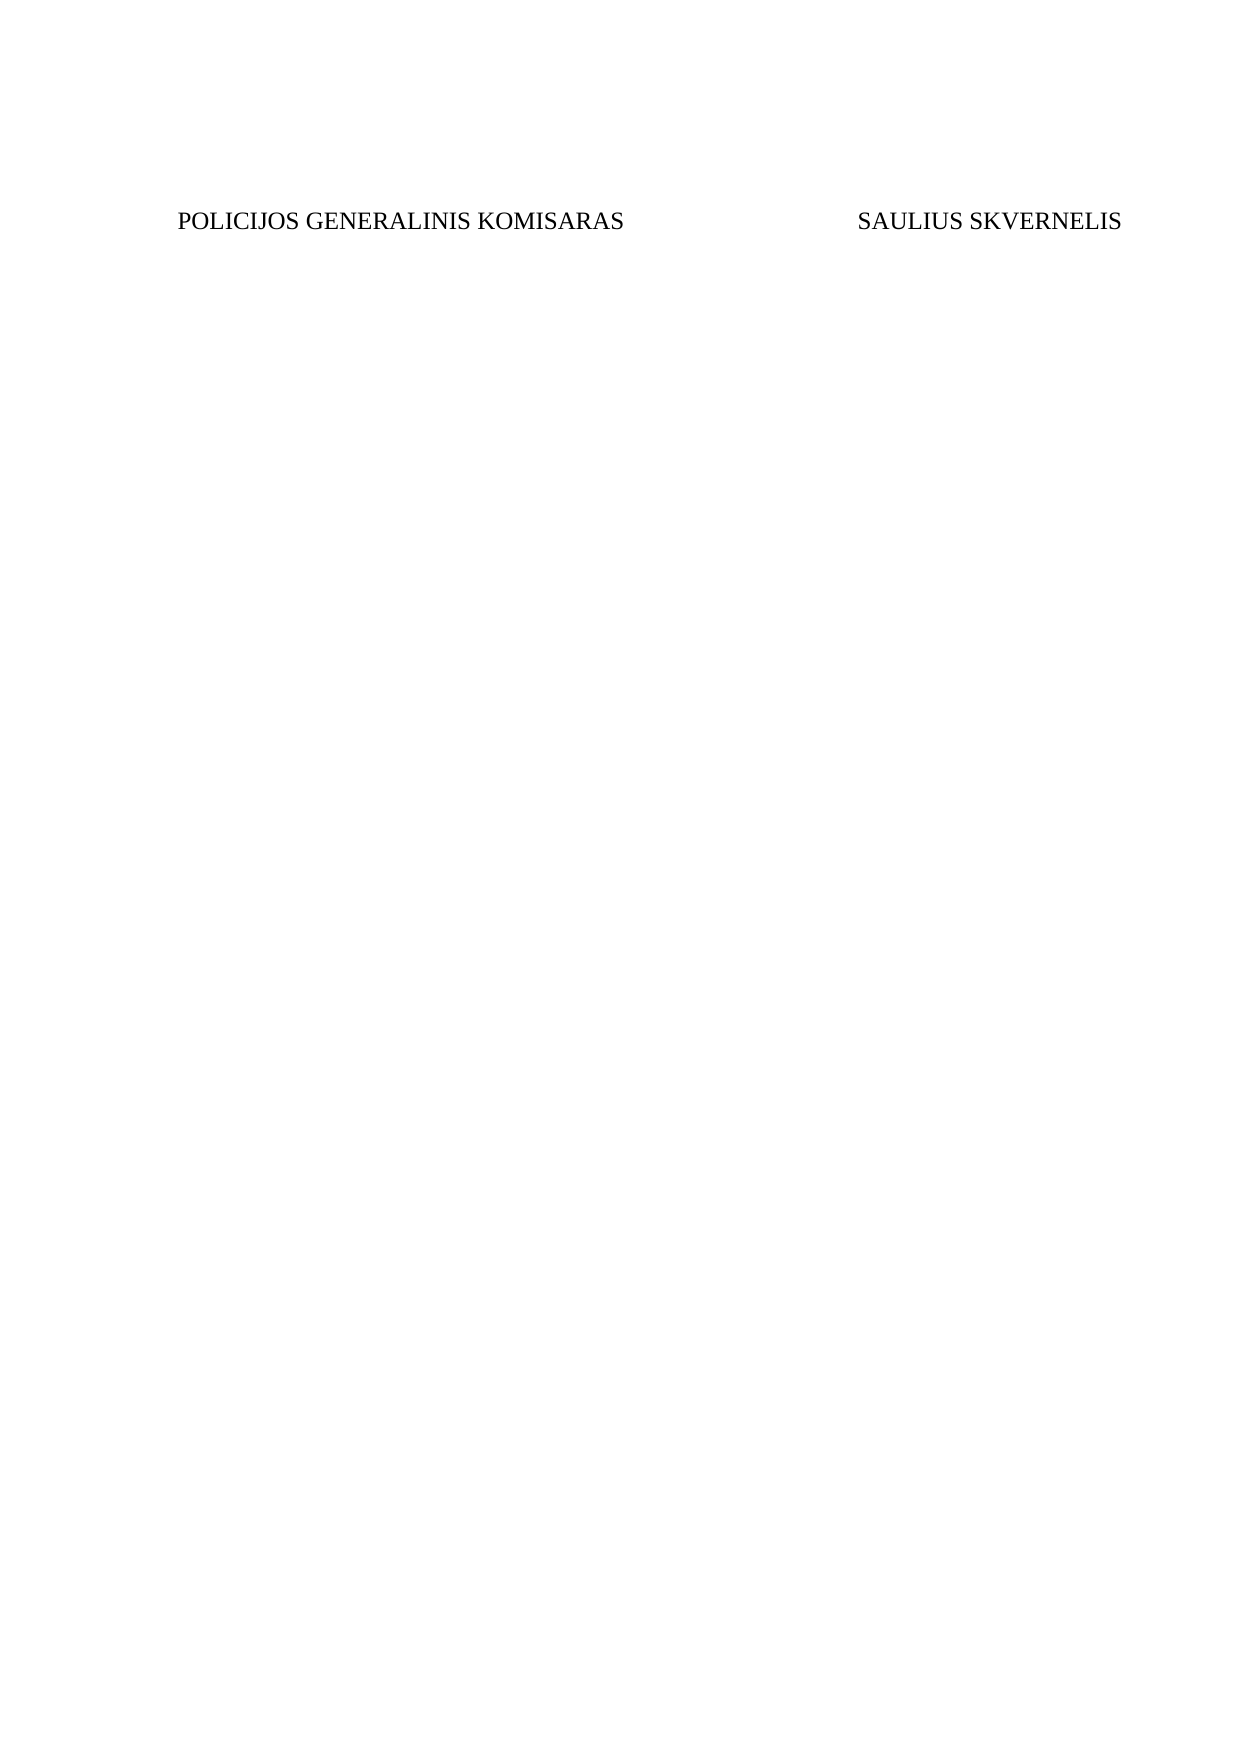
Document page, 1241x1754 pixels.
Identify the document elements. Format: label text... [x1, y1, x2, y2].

text Policijos generalinis komisaras Saulius Skvernelis [177, 206, 1181, 235]
